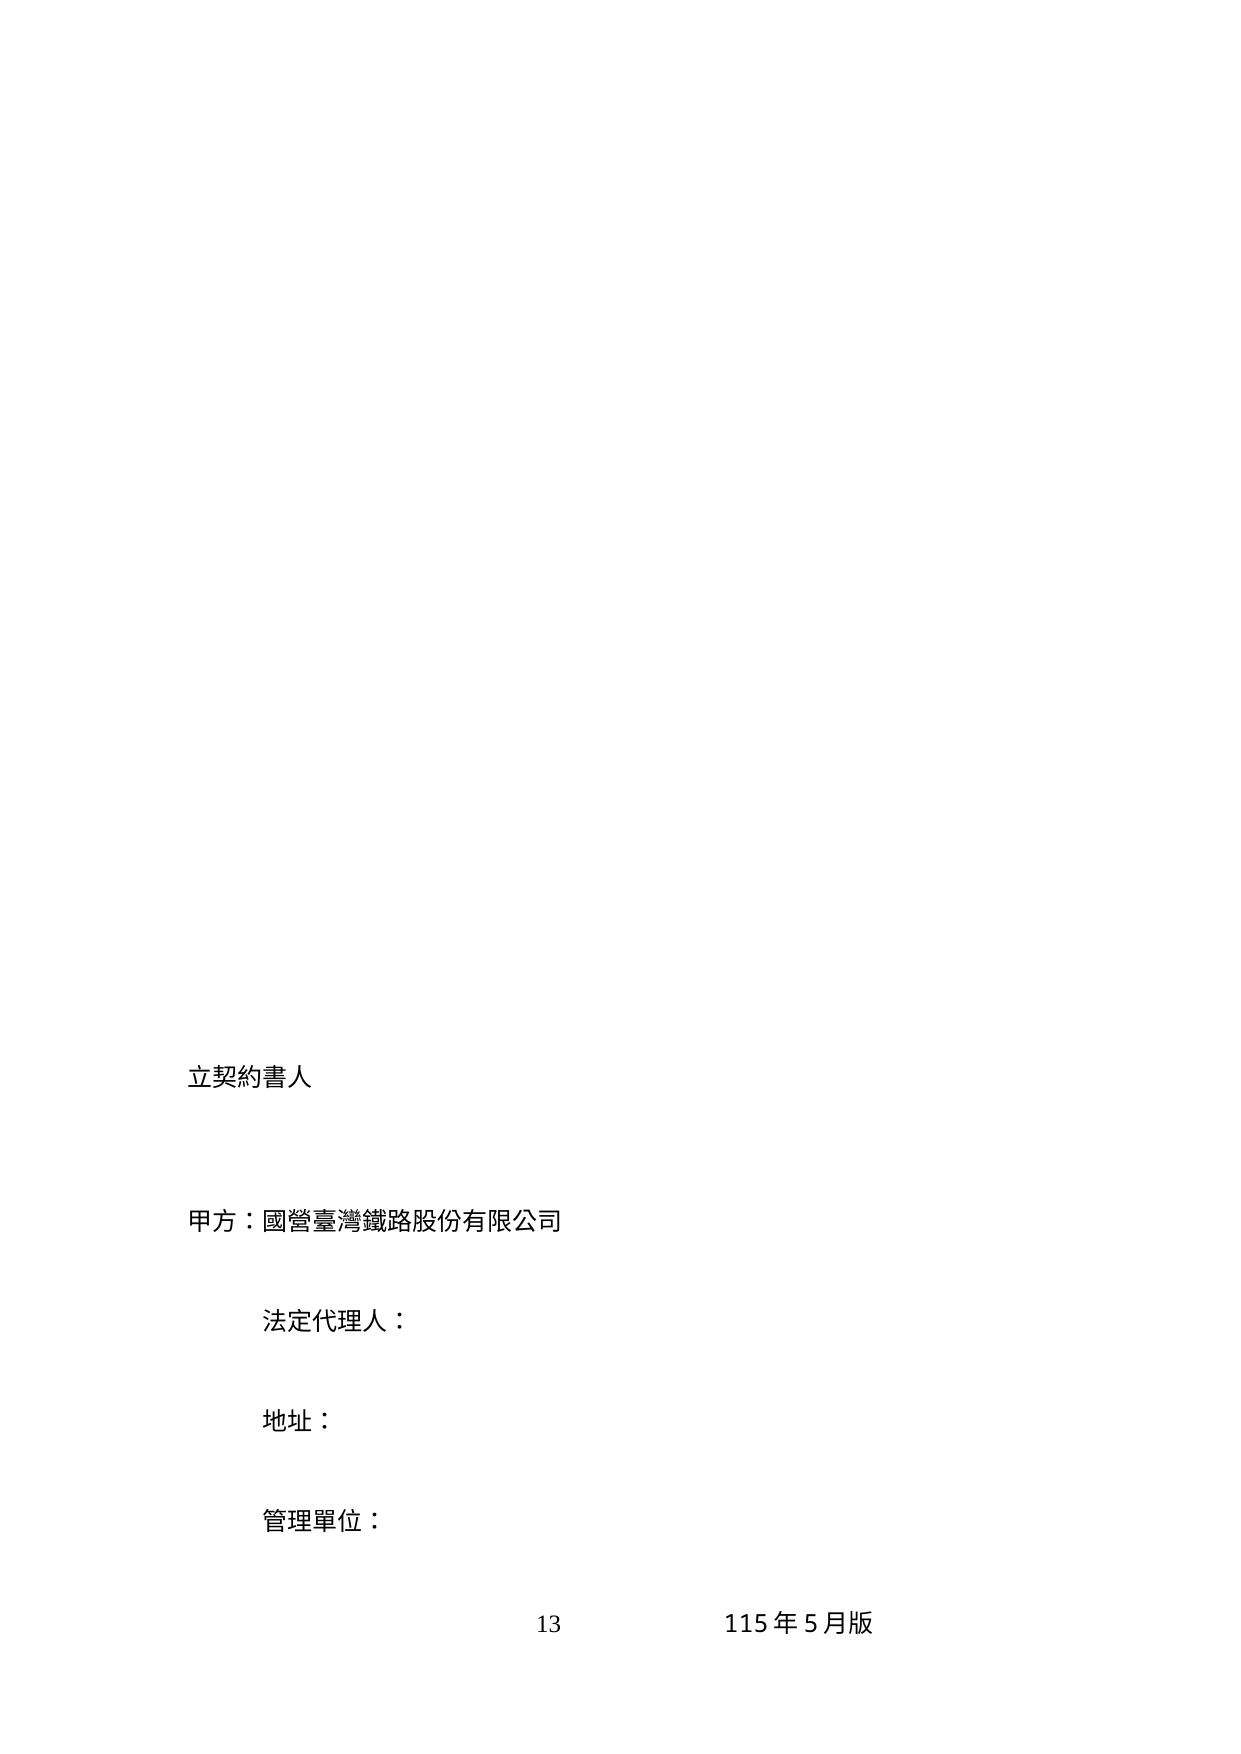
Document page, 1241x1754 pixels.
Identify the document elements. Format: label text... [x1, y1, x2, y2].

text 地址： [262, 1377, 1053, 1440]
text 法定代理人： [262, 1277, 1053, 1340]
text 管理單位： [262, 1477, 1053, 1540]
text 立契約書人 [187, 1034, 1053, 1096]
text 甲方：國營臺灣鐵路股份有限公司 [187, 1177, 1053, 1240]
